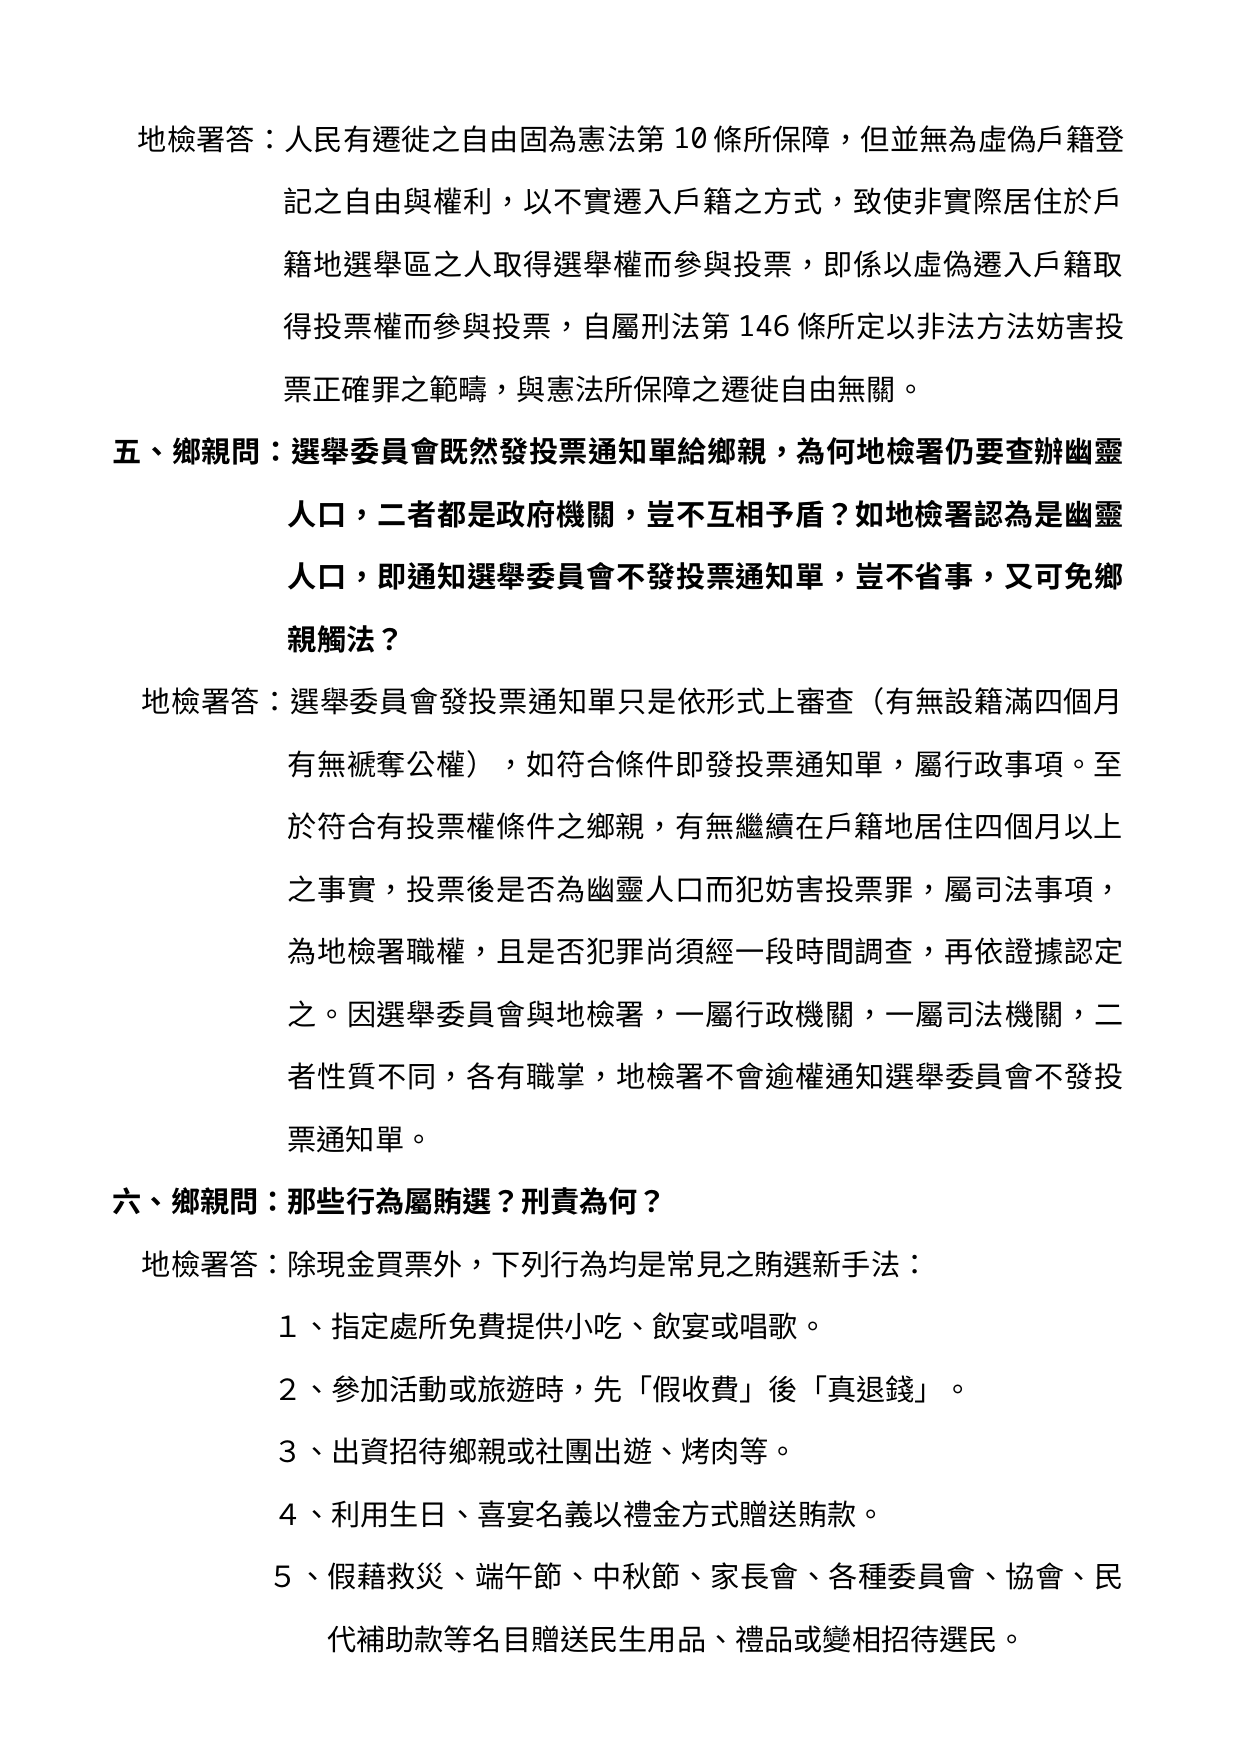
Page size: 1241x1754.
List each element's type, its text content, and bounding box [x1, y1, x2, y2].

text 地檢署答：選舉委員會發投票通知單只是依形式上審查（有無設籍滿四個月有無褫奪公權），如符合條件即發投票通知單，屬行政事項。至於符合有投票權條件之鄉親，有無繼續在戶籍地居住四個月以上之事實，投票後是否為幽靈人口而犯妨害投票罪，屬司法事項，為地檢署職權，且是否犯罪尚須經一段時間調查，再依證據認定之。因選舉委員會與地檢署，一屬行政機關，一屬司法機關，二者性質不同，各有職掌，地檢署不會逾權通知選舉委員會不發投票通知單。 [141, 658, 1125, 1158]
text ４、利用生日、喜宴名義以禮金方式贈送賄款。 [112, 1471, 1125, 1533]
text ５、假藉救災、端午節、中秋節、家長會、各種委員會、協會、民代補助款等名目贈送民生用品、禮品或變相招待選民。 [268, 1533, 1125, 1658]
text ３、出資招待鄉親或社團出遊、烤肉等。 [112, 1408, 1125, 1471]
text 五、鄉親問：選舉委員會既然發投票通知單給鄉親，為何地檢署仍要查辦幽靈人口，二者都是政府機關，豈不互相予盾？如地檢署認為是幽靈人口，即通知選舉委員會不發投票通知單，豈不省事，又可免鄉親觸法？ [112, 408, 1125, 658]
text 六、鄉親問：那些行為屬賄選？刑責為何？ [112, 1158, 1125, 1221]
text ２、參加活動或旅遊時，先「假收費」後「真退錢」。 [112, 1346, 1125, 1408]
text 地檢署答：人民有遷徙之自由固為憲法第10條所保障，但並無為虛偽戶籍登記之自由與權利，以不實遷入戶籍之方式，致使非實際居住於戶籍地選舉區之人取得選舉權而參與投票，即係以虛偽遷入戶籍取得投票權而參與投票，自屬刑法第146條所定以非法方法妨害投票正確罪之範疇，與憲法所保障之遷徙自由無關。 [137, 96, 1125, 408]
text １、指定處所免費提供小吃、飲宴或唱歌。 [112, 1283, 1125, 1346]
text 地檢署答：除現金買票外，下列行為均是常見之賄選新手法： [112, 1221, 1125, 1283]
